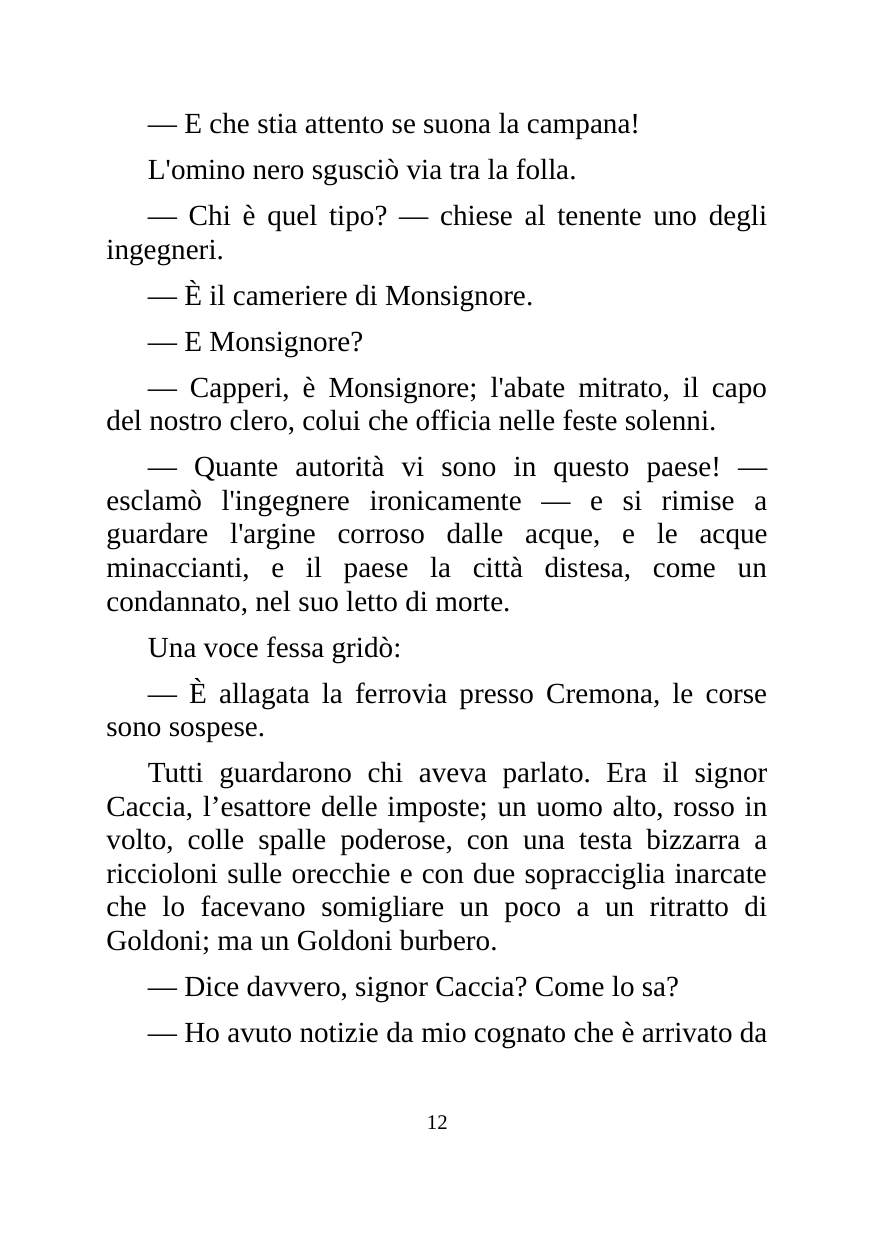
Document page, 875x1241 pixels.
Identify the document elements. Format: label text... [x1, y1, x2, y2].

text — E Monsignore? [106, 324, 768, 357]
text — È allagata la ferrovia presso Cremona, le corse sono sospese. [106, 676, 768, 743]
text Una voce fessa gridò: [106, 630, 768, 663]
text Tutti guardarono chi aveva parlato. Era il signor Caccia, l’esattore delle imposte; un uomo alto, rosso in volto, colle spalle poderose, con una testa bizzarra a riccioloni sulle orecchie e con due sopracciglia inarcate che lo facevano somigliare un poco a un ritratto di Goldoni; ma un Goldoni burbero. [106, 755, 768, 957]
text — Dice davvero, signor Caccia? Come lo sa? [106, 969, 768, 1003]
text — E che stia attento se suona la campana! [106, 106, 768, 140]
text — È il cameriere di Monsignore. [106, 278, 768, 311]
text — Ho avuto notizie da mio cognato che è arrivato da [106, 1015, 768, 1049]
text — Capperi, è Monsignore; l'abate mitrato, il capo del nostro clero, colui che officia nelle feste solenni. [106, 370, 768, 437]
text — Chi è quel tipo? — chiese al tenente uno degli ingegneri. [106, 198, 768, 265]
text L'omino nero sgusciò via tra la folla. [106, 152, 768, 186]
text — Quante autorità vi sono in questo paese! — esclamò l'ingegnere ironicamente — e si rimise a guardare l'argine corroso dalle acque, e le acque minaccianti, e il paese la città distesa, come un condannato, nel suo letto di morte. [106, 449, 768, 617]
